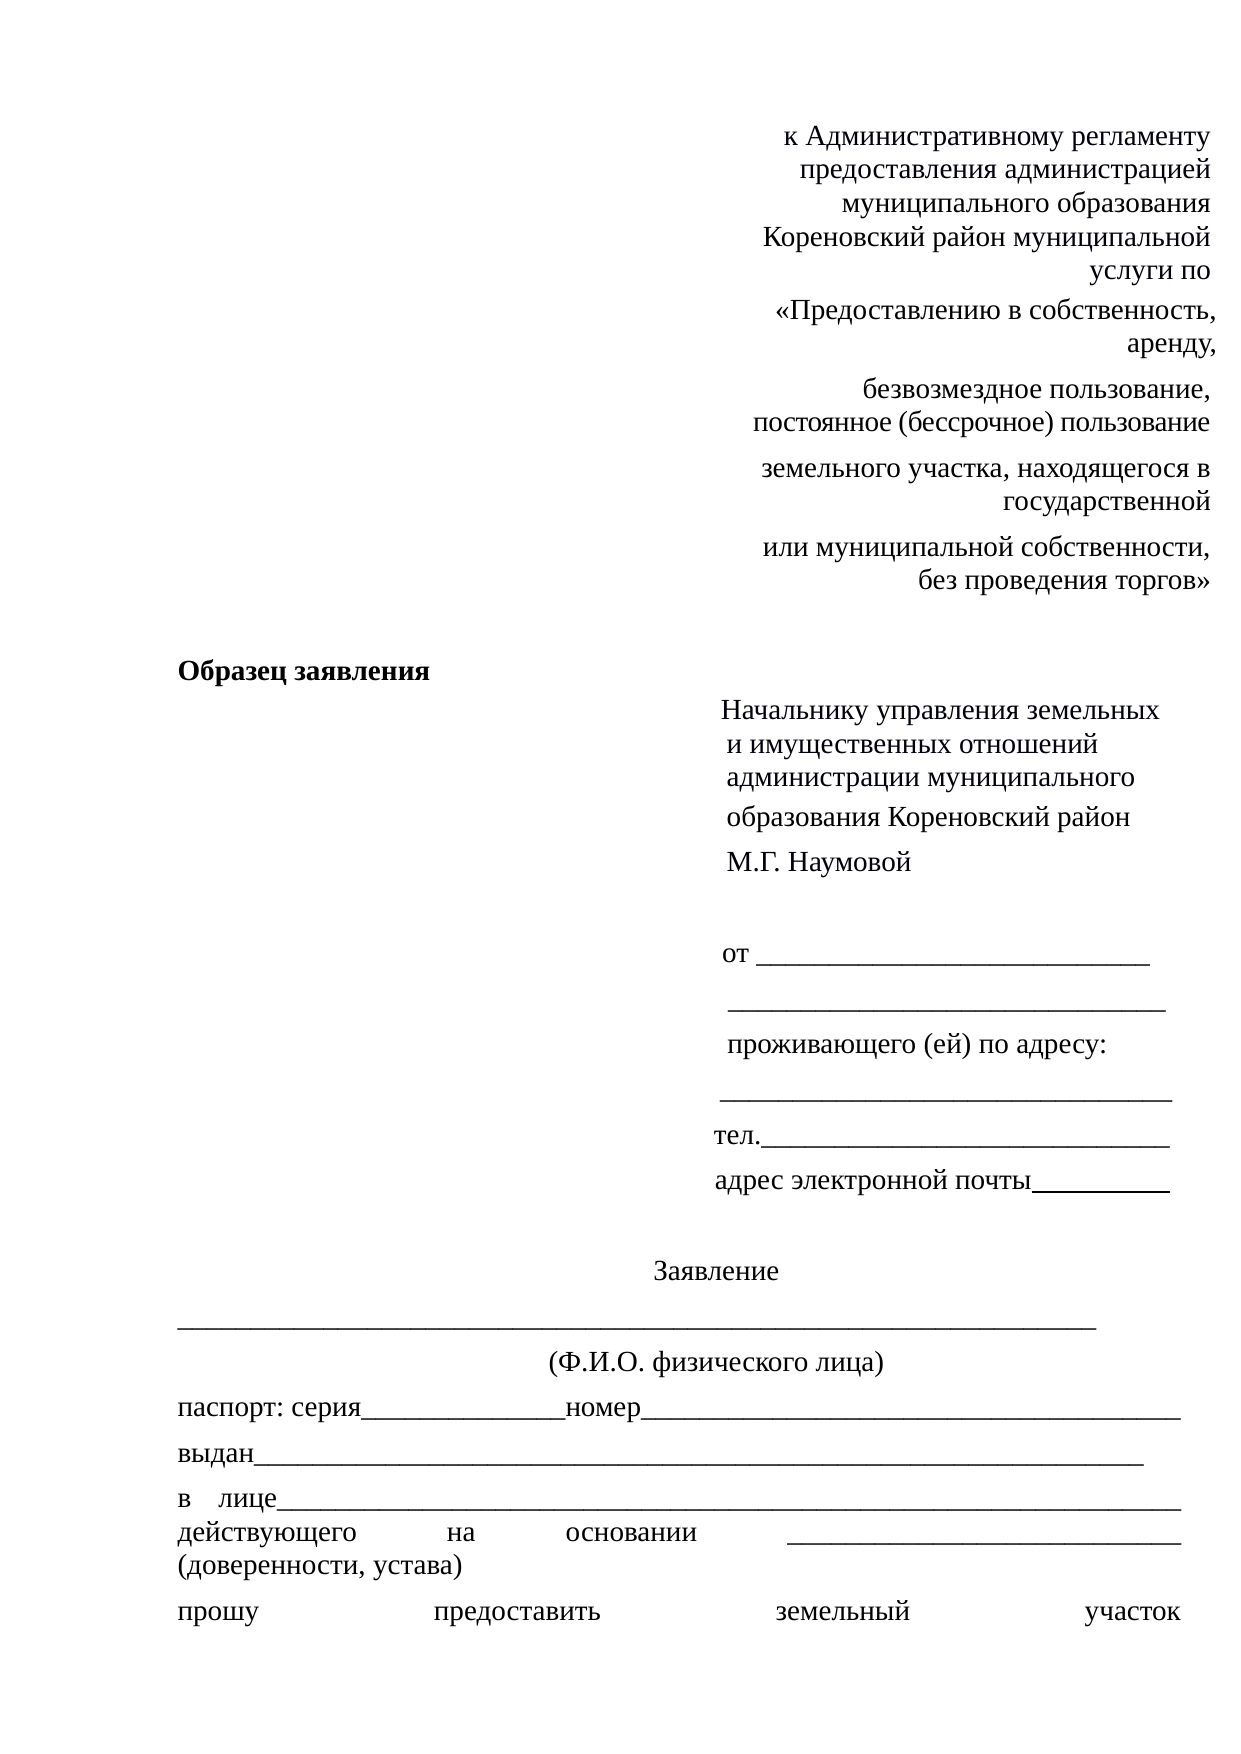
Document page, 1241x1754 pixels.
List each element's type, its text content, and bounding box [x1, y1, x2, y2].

text Образец заявления [177, 653, 1181, 687]
text Заявление [177, 1253, 1181, 1287]
text услуги по [177, 252, 1211, 286]
text Кореновский район муниципальной [177, 219, 1211, 252]
text от ___________________________ [545, 935, 1181, 969]
text администрации муниципального [177, 759, 1181, 793]
text безвозмездное пользование, постоянное (бессрочное) пользование [177, 371, 1211, 438]
text адрес электронной почты [545, 1162, 1181, 1196]
text М.Г. Наумовой [177, 844, 1211, 878]
text в лице______________________________________________________________ действующего на основании ___________________________ (доверенности, устава) [177, 1480, 1181, 1581]
text или муниципальной собственности, без проведения торгов» [177, 529, 1211, 596]
text к Административному регламенту [177, 118, 1211, 152]
text образования Кореновский район [177, 799, 1211, 833]
text выдан_____________________________________________________________ [177, 1435, 1181, 1468]
text (Ф.И.О. физического лица) [177, 1344, 1181, 1378]
text прошу предоставить земельный участок [177, 1593, 1181, 1626]
text Начальнику управления земельных [177, 692, 1181, 726]
text паспорт: серия______________номер_____________________________________ [177, 1389, 1181, 1423]
text и имущественных отношений [177, 726, 1181, 759]
text предоставления администрацией [177, 152, 1211, 185]
text земельного участка, находящегося в государственной [177, 450, 1211, 517]
text проживающего (ей) по адресу: [545, 1026, 1181, 1060]
text ______________________________ [543, 981, 1181, 1014]
text тел.____________________________ [590, 1117, 1181, 1151]
text муниципального образования [177, 185, 1211, 219]
text _______________________________ [545, 1072, 1181, 1105]
text _______________________________________________________________ [177, 1299, 1181, 1332]
text «Предоставлению в собственность, аренду, [177, 292, 1217, 359]
